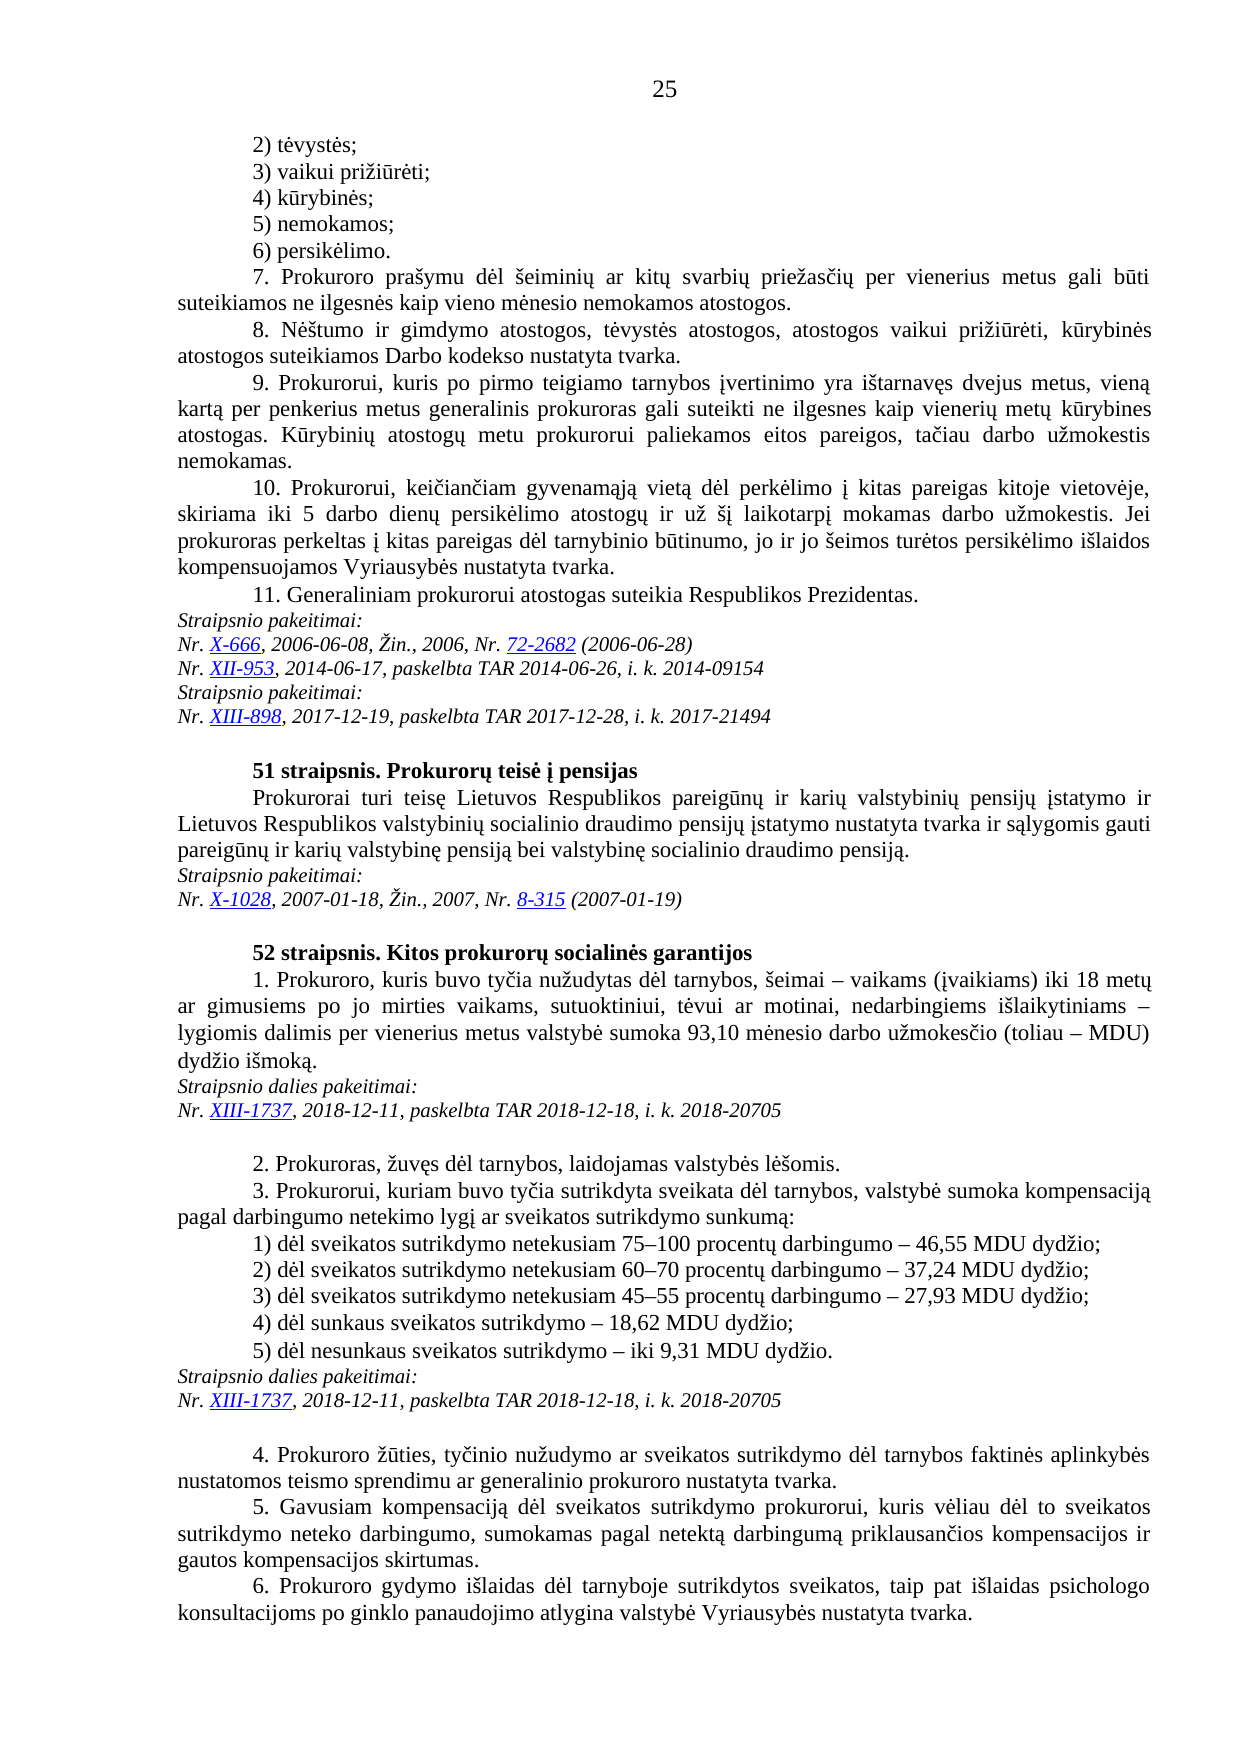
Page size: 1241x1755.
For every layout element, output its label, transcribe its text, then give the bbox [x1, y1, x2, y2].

text Nr. X-666, 2006-06-08, Žin., 2006, Nr. 72-2682 (2006-06-28) [177, 632, 1152, 656]
text Straipsnio pakeitimai: [177, 608, 1152, 632]
text 2. Prokuroras, žuvęs dėl tarnybos, laidojamas valstybės lėšomis. [177, 1151, 1152, 1177]
text Straipsnio dalies pakeitimai: [177, 1074, 1152, 1098]
text 3) dėl sveikatos sutrikdymo netekusiam 45–55 procentų darbingumo – 27,93 MDU dydžio; [177, 1282, 1152, 1309]
text 10. Prokurorui, keičiančiam gyvenamąją vietą dėl perkėlimo į kitas pareigas kitoje vietovėje, skiriama iki 5 darbo dienų persikėlimo atostogų ir už šį laikotarpį mokamas darbo užmokestis. Jei prokuroras perkeltas į kitas pareigas dėl tarnybinio būtinumo, jo ir jo šeimos turėtos persikėlimo išlaidos kompensuojamos Vyriausybės nustatyta tvarka. [177, 474, 1152, 579]
text 8. Nėštumo ir gimdymo atostogos, tėvystės atostogos, atostogos vaikui prižiūrėti, kūrybinės atostogos suteikiamos Darbo kodekso nustatyta tvarka. [177, 316, 1152, 368]
text 3) vaikui prižiūrėti; [177, 158, 1152, 184]
text Nr. XIII-898, 2017-12-19, paskelbta TAR 2017-12-28, i. k. 2017-21494 [177, 704, 1152, 728]
text 6. Prokuroro gydymo išlaidas dėl tarnyboje sutrikdytos sveikatos, taip pat išlaidas psichologo konsultacijoms po ginklo panaudojimo atlygina valstybė Vyriausybės nustatyta tvarka. [177, 1572, 1152, 1625]
text Nr. X-1028, 2007-01-18, Žin., 2007, Nr. 8-315 (2007-01-19) [177, 887, 1152, 911]
text 5) dėl nesunkaus sveikatos sutrikdymo – iki 9,31 MDU dydžio. [177, 1335, 1152, 1364]
text 11. Generaliniam prokurorui atostogas suteikia Respublikos Prezidentas. [177, 579, 1152, 608]
text Nr. XIII-1737, 2018-12-11, paskelbta TAR 2018-12-18, i. k. 2018-20705 [177, 1098, 1152, 1122]
text 5. Gavusiam kompensaciją dėl sveikatos sutrikdymo prokurorui, kuris vėliau dėl to sveikatos sutrikdymo neteko darbingumo, sumokamas pagal netektą darbingumą priklausančios kompensacijos ir gautos kompensacijos skirtumas. [177, 1493, 1152, 1572]
text Prokurorai turi teisę Lietuvos Respublikos pareigūnų ir karių valstybinių pensijų įstatymo ir Lietuvos Respublikos valstybinių socialinio draudimo pensijų įstatymo nustatyta tvarka ir sąlygomis gauti pareigūnų ir karių valstybinę pensiją bei valstybinę socialinio draudimo pensiją. [177, 783, 1152, 863]
text 52 straipsnis. Kitos prokurorų socialinės garantijos [177, 939, 1152, 966]
text Nr. XIII-1737, 2018-12-11, paskelbta TAR 2018-12-18, i. k. 2018-20705 [177, 1388, 1152, 1412]
text 2) dėl sveikatos sutrikdymo netekusiam 60–70 procentų darbingumo – 37,24 MDU dydžio; [177, 1256, 1152, 1282]
text 4. Prokuroro žūties, tyčinio nužudymo ar sveikatos sutrikdymo dėl tarnybos faktinės aplinkybės nustatomos teismo sprendimu ar generalinio prokuroro nustatyta tvarka. [177, 1441, 1152, 1493]
text 7. Prokuroro prašymu dėl šeiminių ar kitų svarbių priežasčių per vienerius metus gali būti suteikiamos ne ilgesnės kaip vieno mėnesio nemokamos atostogos. [177, 263, 1152, 316]
text Straipsnio pakeitimai: [177, 680, 1152, 704]
text 51 straipsnis. Prokurorų teisė į pensijas [177, 757, 1152, 783]
text Nr. XII-953, 2014-06-17, paskelbta TAR 2014-06-26, i. k. 2014-09154 [177, 656, 1152, 680]
text 5) nemokamos; [177, 210, 1152, 237]
text 2) tėvystės; [177, 131, 1152, 158]
text 3. Prokurorui, kuriam buvo tyčia sutrikdyta sveikata dėl tarnybos, valstybė sumoka kompensaciją pagal darbingumo netekimo lygį ar sveikatos sutrikdymo sunkumą: [177, 1177, 1152, 1229]
text Straipsnio pakeitimai: [177, 863, 1152, 887]
text 4) kūrybinės; [177, 184, 1152, 210]
text Straipsnio dalies pakeitimai: [177, 1364, 1152, 1388]
text 1) dėl sveikatos sutrikdymo netekusiam 75–100 procentų darbingumo – 46,55 MDU dydžio; [177, 1229, 1152, 1256]
text 6) persikėlimo. [177, 237, 1152, 263]
text 4) dėl sunkaus sveikatos sutrikdymo – 18,62 MDU dydžio; [177, 1309, 1152, 1335]
text 9. Prokurorui, kuris po pirmo teigiamo tarnybos įvertinimo yra ištarnavęs dvejus metus, vieną kartą per penkerius metus generalinis prokuroras gali suteikti ne ilgesnes kaip vienerių metų kūrybines atostogas. Kūrybinių atostogų metu prokurorui paliekamos eitos pareigos, tačiau darbo užmokestis nemokamas. [177, 368, 1152, 474]
text 1. Prokuroro, kuris buvo tyčia nužudytas dėl tarnybos, šeimai – vaikams (įvaikiams) iki 18 metų ar gimusiems po jo mirties vaikams, sutuoktiniui, tėvui ar motinai, nedarbingiems išlaikytiniams – lygiomis dalimis per vienerius metus valstybė sumoka 93,10 mėnesio darbo užmokesčio (toliau – MDU) dydžio išmoką. [177, 966, 1152, 1074]
